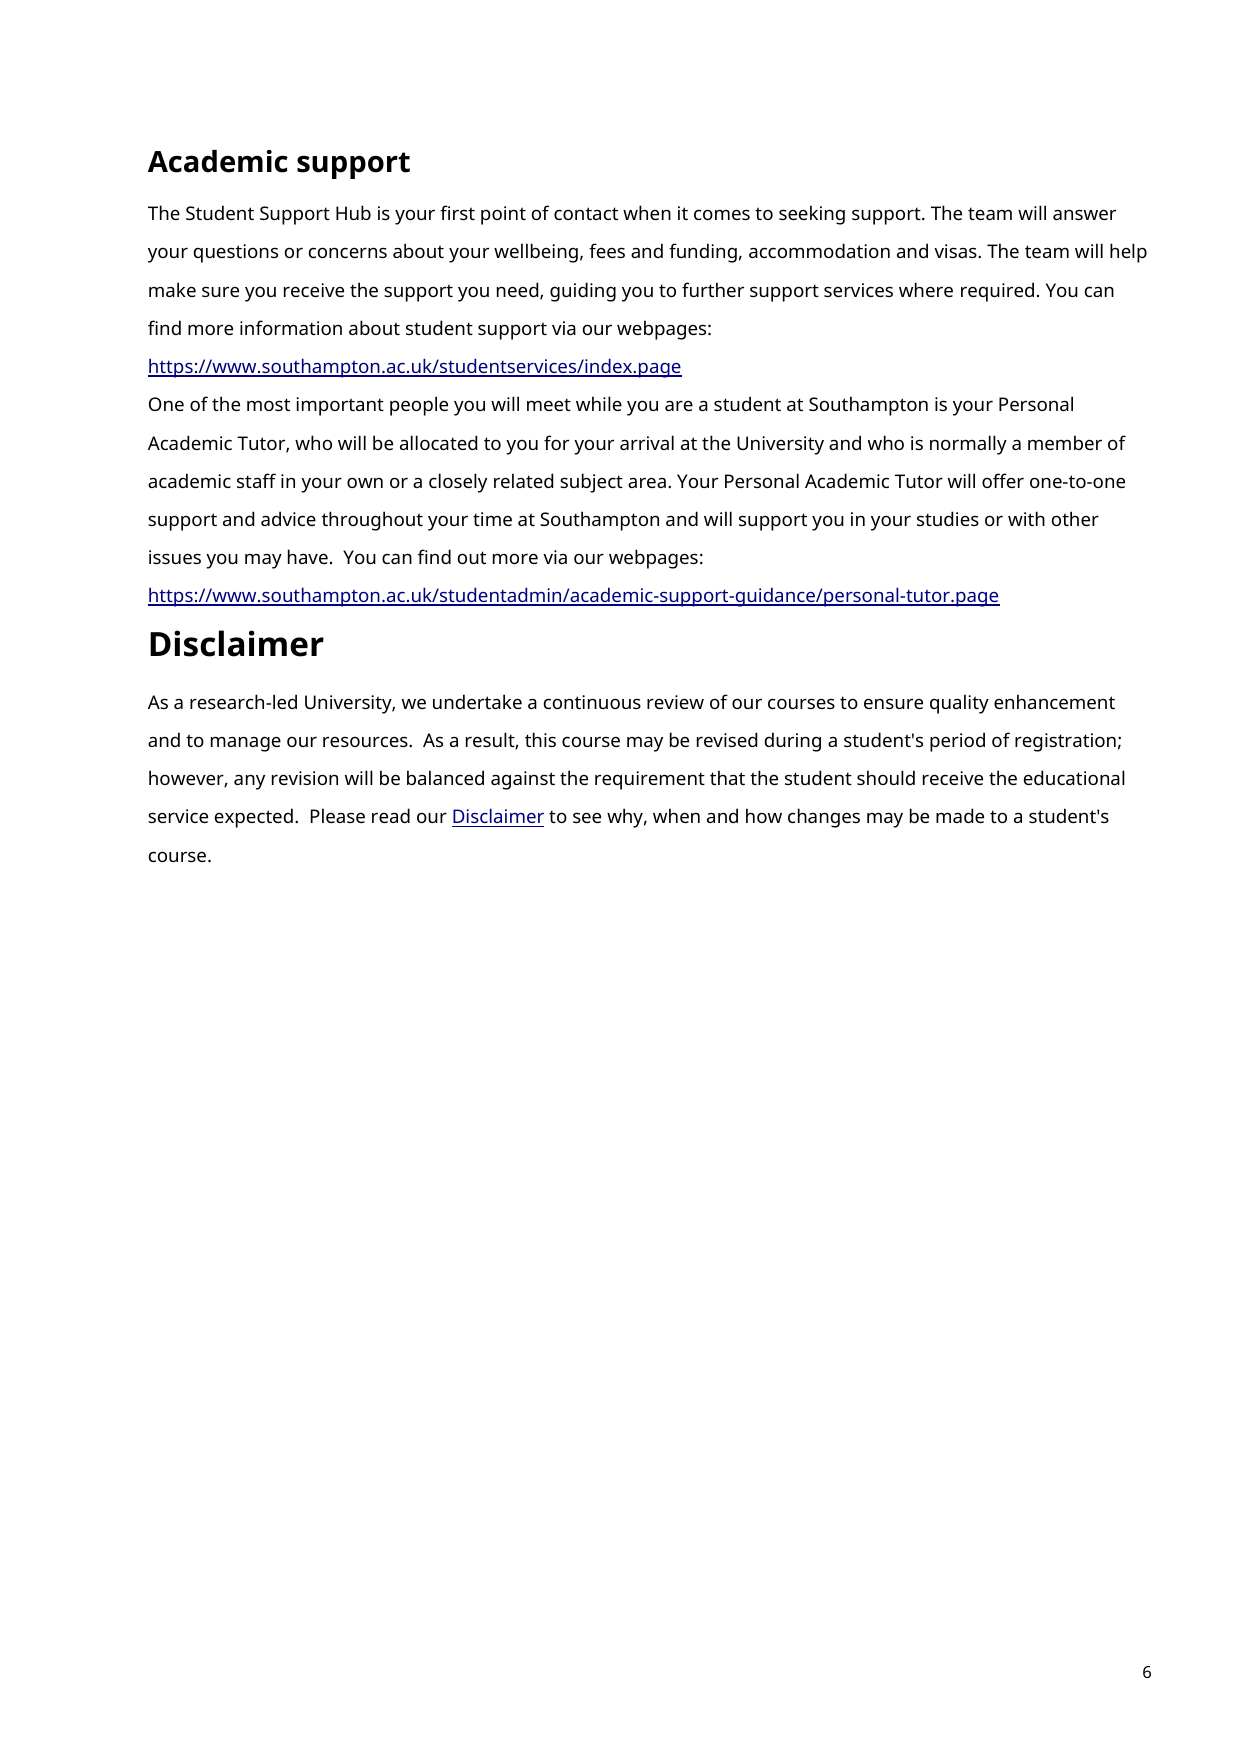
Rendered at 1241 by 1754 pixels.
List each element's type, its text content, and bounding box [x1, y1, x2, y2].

subtitle Academic support [148, 141, 1152, 181]
text https://www.southampton.ac.uk/studentservices/index.page [148, 353, 1152, 379]
text https://www.southampton.ac.uk/studentadmin/academic-support-guidance/personal-tutor.page [148, 583, 1152, 608]
subtitle Disclaimer [148, 621, 1152, 666]
text One of the most important people you will meet while you are a student at Southampton is your Personal Academic Tutor, who will be allocated to you for your arrival at the University and who is normally a member of academic staff in your own or a closely related subject area. Your Personal Academic Tutor will offer one-to-one support and advice throughout your time at Southampton and will support you in your studies or with other issues you may have. You can find out more via our webpages: [148, 392, 1152, 570]
text The Student Support Hub is your first point of contact when it comes to seeking support. The team will answer your questions or concerns about your wellbeing, fees and funding, accommodation and visas. The team will help make sure you receive the support you need, guiding you to further support services where required. You can find more information about student support via our webpages: [148, 200, 1152, 341]
text As a research-led University, we undertake a continuous review of our courses to ensure quality enhancement and to manage our resources. As a result, this course may be revised during a student's period of registration; however, any revision will be balanced against the requirement that the student should receive the educational service expected. Please read our Disclaimer to see why, when and how changes may be made to a student's course. [148, 689, 1152, 867]
